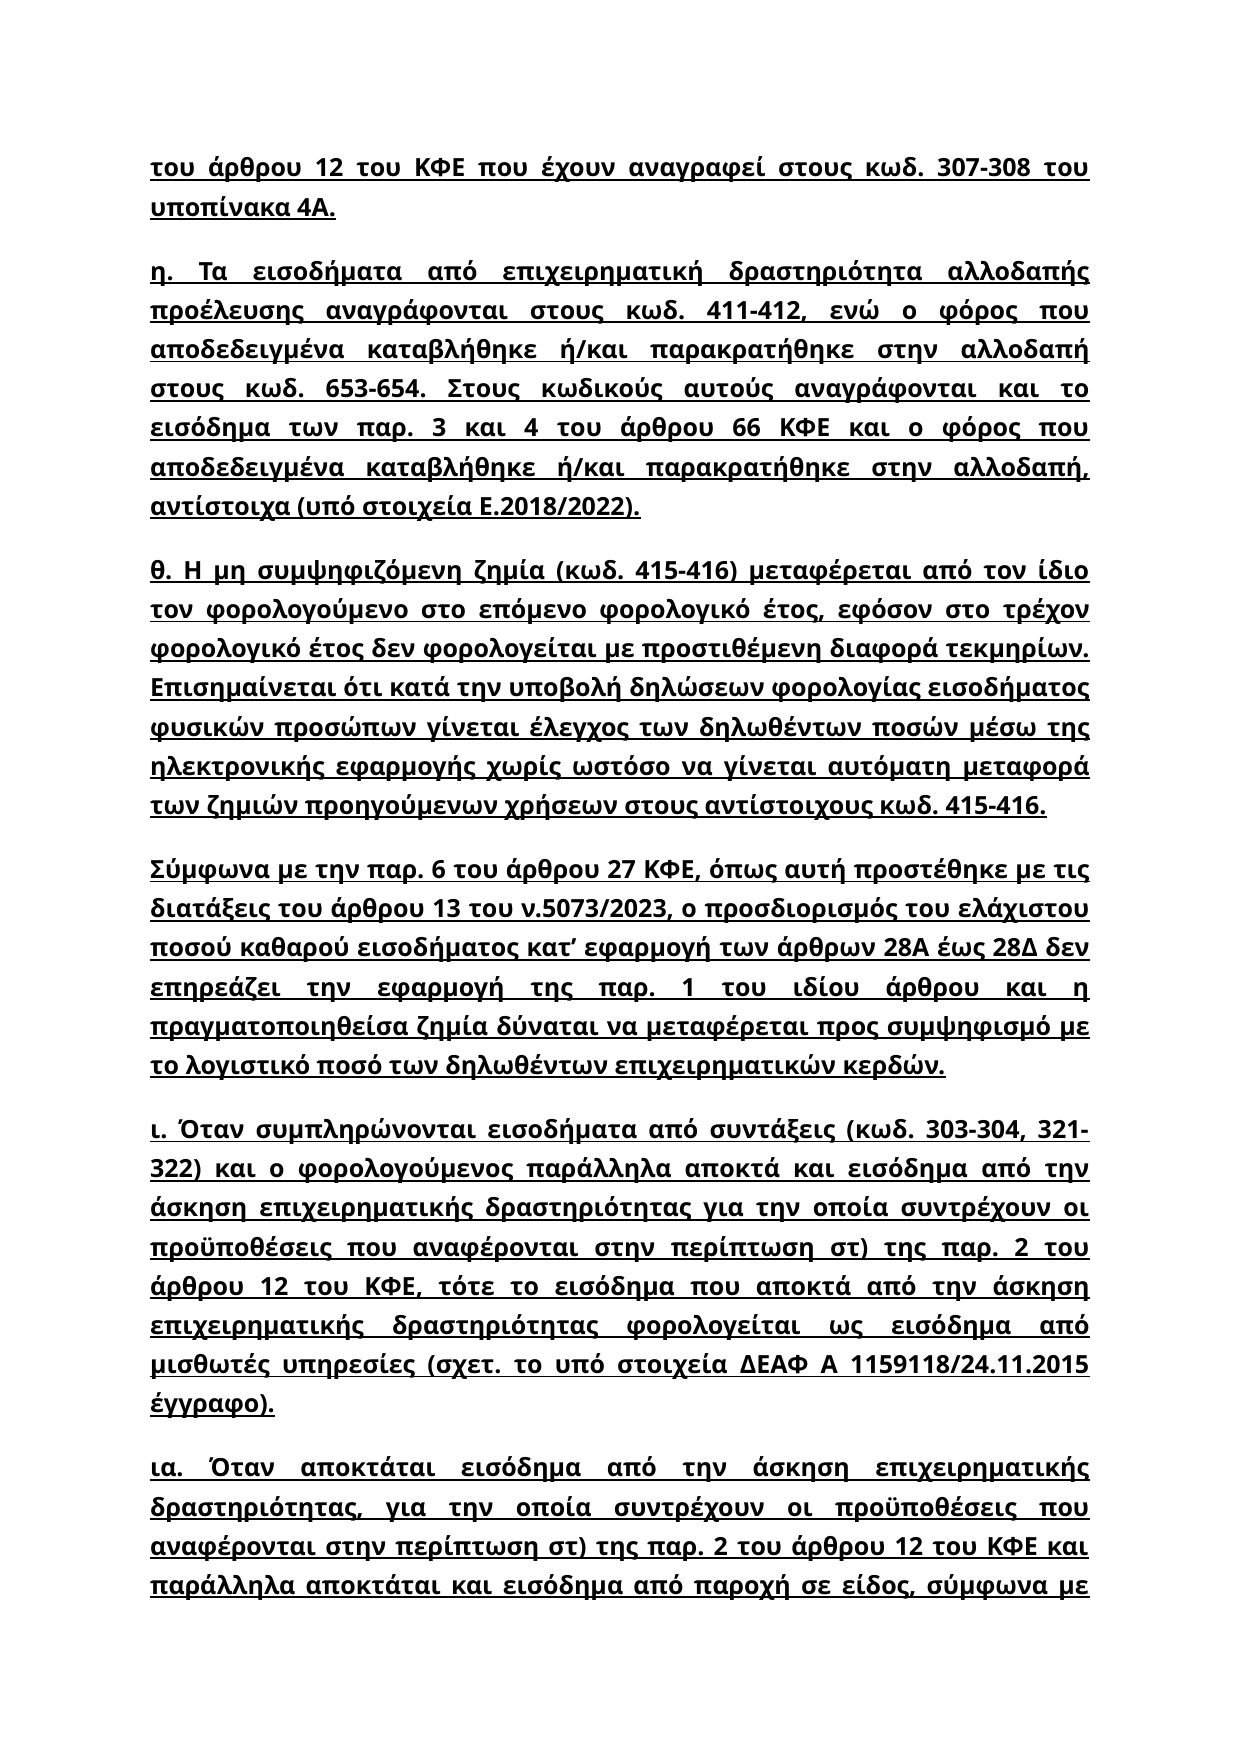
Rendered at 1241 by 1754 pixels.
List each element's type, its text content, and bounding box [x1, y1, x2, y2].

text αποδεδειγμένα καταβλήθηκε ή/και παρακρατήθηκε στην αλλοδαπή [150, 323, 1090, 361]
text προϋποθέσεις που αναφέρονται στην περίπτωση στ) της παρ. 2 του [150, 1221, 1090, 1258]
text αναφέρονται στην περίπτωση στ) της παρ. 2 του άρθρου 12 του ΚΦΕ και παράλληλα αποκτάται και εισόδημα από παροχή σε είδος, σύμφωνα με [150, 1520, 1090, 1596]
text το λογιστικό ποσό των δηλωθέντων επιχειρηματικών κερδών. [150, 1039, 1090, 1082]
text επιχειρηματικής δραστηριότητας φορολογείται ως εισόδημα από [150, 1299, 1090, 1336]
text πραγματοποιηθείσα ζημία δύναται να μεταφέρεται προς συμψηφισμό με [150, 1000, 1090, 1037]
text Επισημαίνεται ότι κατά την υποβολή δηλώσεων φορολογίας εισοδήματος [150, 662, 1090, 699]
text διατάξεις του άρθρου 13 του ν.5073/2023, ο προσδιορισμός του ελάχιστου [150, 882, 1090, 920]
text τον φορολογούμενο στο επόμενο φορολογικό έτος, εφόσον στο τρέχον [150, 583, 1090, 621]
text προέλευσης αναγράφονται στους κωδ. 411-412, ενώ ο φόρος που [150, 284, 1090, 321]
text Σύμφωνα με την παρ. 6 του άρθρου 27 ΚΦΕ, όπως αυτή προστέθηκε με τις [150, 852, 1090, 881]
text υποπίνακα 4Α. [150, 181, 1090, 223]
text του άρθρου 12 του ΚΦΕ που έχουν αναγραφεί στους κωδ. 307-308 του [150, 150, 1090, 179]
text φορολογικό έτος δεν φορολογείται με προστιθέμενη διαφορά τεκμηρίων. [150, 622, 1090, 660]
text ηλεκτρονικής εφαρμογής χωρίς ωστόσο να γίνεται αυτόματη μεταφορά [150, 740, 1090, 777]
text έγγραφo). [150, 1377, 1090, 1420]
text φυσικών προσώπων γίνεται έλεγχος των δηλωθέντων ποσών μέσω της [150, 701, 1090, 738]
text 322) και ο φορολογούμενος παράλληλα αποκτά και εισόδημα από την [150, 1142, 1090, 1180]
text αντίστοιχα (υπό στοιχεία Ε.2018/2022). [150, 480, 1090, 522]
text άσκηση επιχειρηματικής δραστηριότητας για την οποία συντρέχουν οι [150, 1182, 1090, 1219]
text αποδεδειγμένα καταβλήθηκε ή/και παρακρατήθηκε στην αλλοδαπή, [150, 441, 1090, 478]
text δραστηριότητας, για την οποία συντρέχουν οι προϋποθέσεις που [150, 1481, 1090, 1518]
text θ. Η μη συμψηφιζόμενη ζημία (κωδ. 415-416) μεταφέρεται από τον ίδιο [150, 552, 1090, 581]
text στους κωδ. 653-654. Στους κωδικούς αυτούς αναγράφονται και το [150, 362, 1090, 400]
text μισθωτές υπηρεσίες (σχετ. το υπό στοιχεία ΔΕΑΦ Α 1159118/24.11.2015 [150, 1338, 1090, 1376]
text εισόδημα των παρ. 3 και 4 του άρθρου 66 ΚΦΕ και ο φόρος που [150, 402, 1090, 439]
text επηρεάζει την εφαρμογή της παρ. 1 του ιδίου άρθρου και η [150, 961, 1090, 998]
text ι. Όταν συμπληρώνονται εισοδήματα από συντάξεις (κωδ. 303-304, 321- [150, 1112, 1090, 1141]
text η. Τα εισοδήματα από επιχειρηματική δραστηριότητα αλλοδαπής [150, 253, 1090, 282]
text ια. Όταν αποκτάται εισόδημα από την άσκηση επιχειρηματικής [150, 1450, 1090, 1479]
text ποσού καθαρού εισοδήματος κατ’ εφαρμογή των άρθρων 28Α έως 28Δ δεν [150, 922, 1090, 959]
text άρθρου 12 του ΚΦΕ, τότε το εισόδημα που αποκτά από την άσκηση [150, 1260, 1090, 1297]
text των ζημιών προηγούμενων χρήσεων στους αντίστοιχους κωδ. 415-416. [150, 779, 1090, 822]
